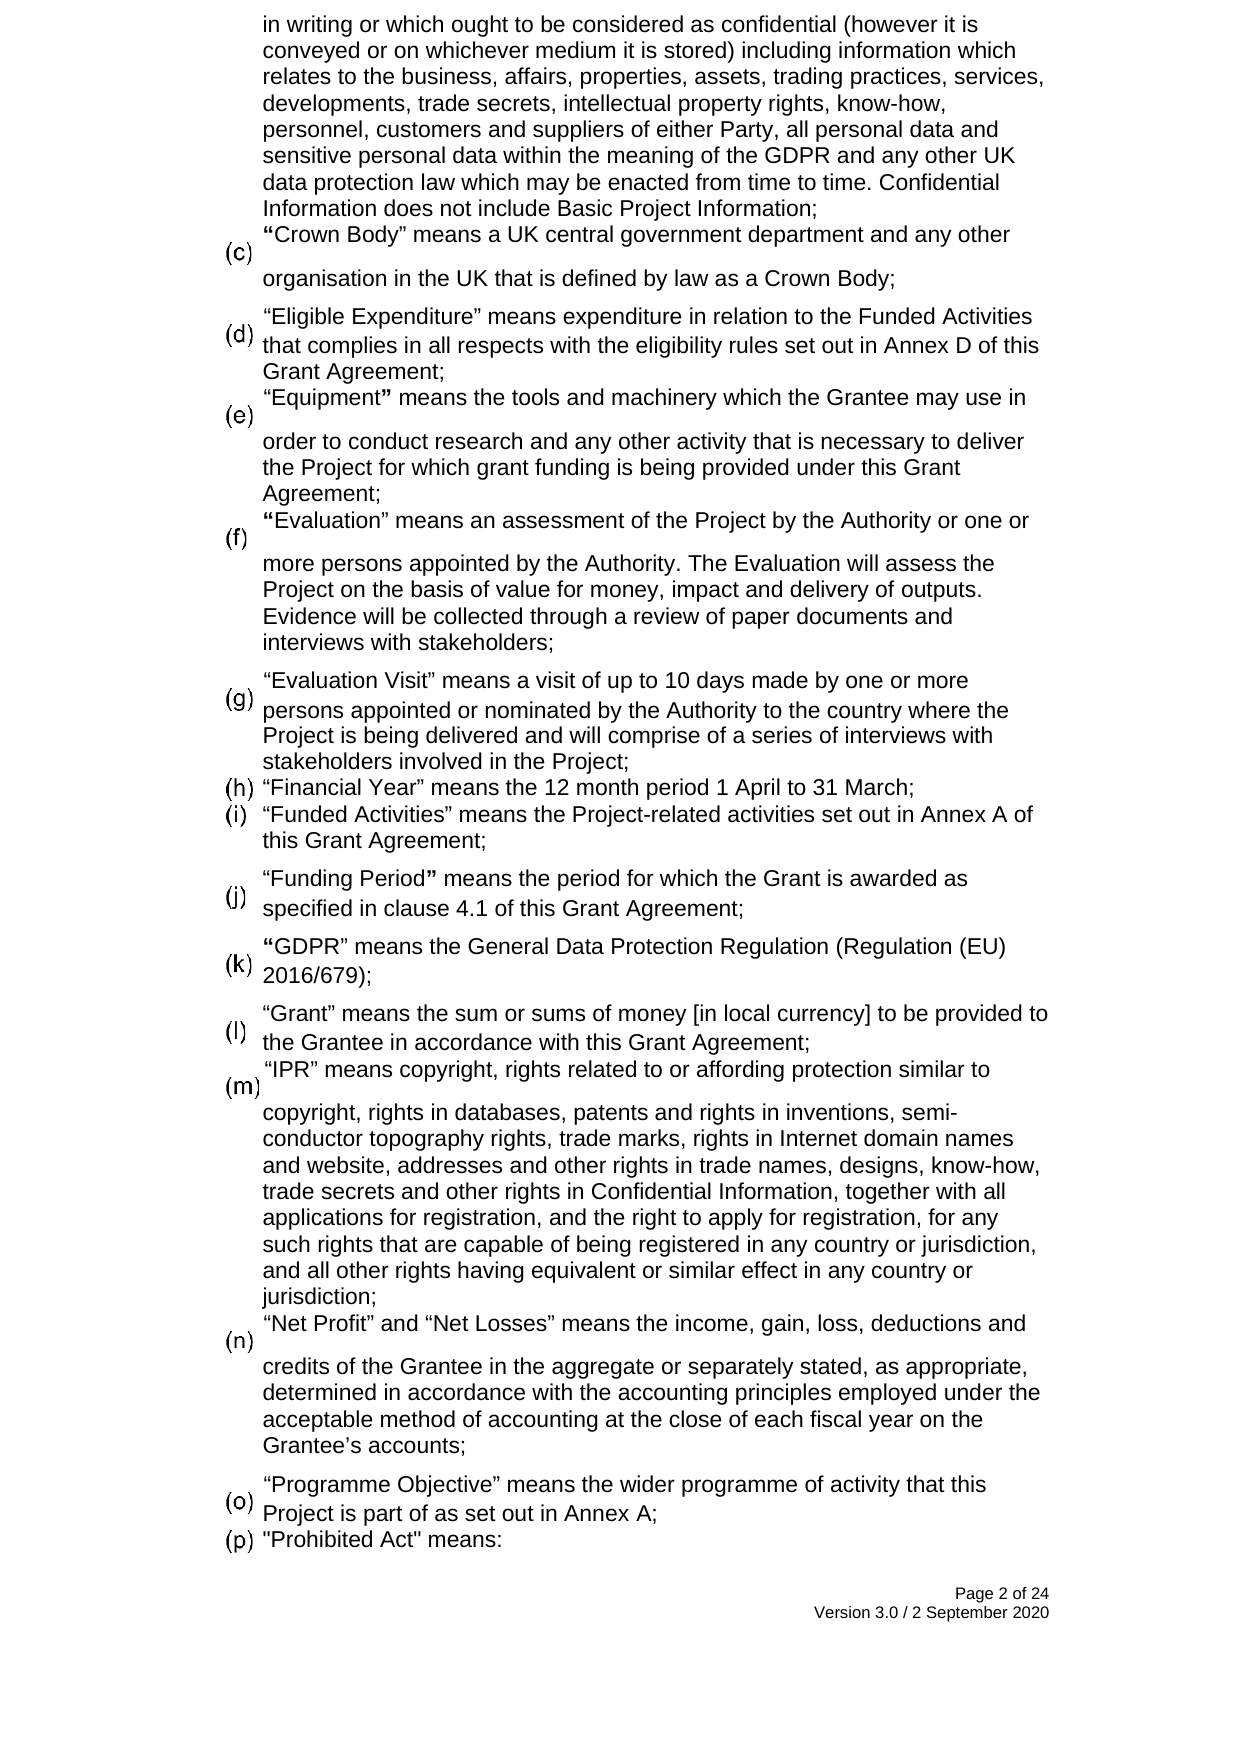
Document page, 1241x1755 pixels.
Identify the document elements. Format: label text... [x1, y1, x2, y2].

text “Funded Activities” means the Project-related activities set out in Annex A of this Grant Agreement; [262, 801, 1035, 853]
text in writing or which ought to be considered as confidential (however it is conveyed or on whichever medium it is stored) including information which relates to the business, affairs, properties, assets, trading practices, services, developments, trade secrets, intellectual property rights, know-how, personnel, customers and suppliers of either Party, all personal data and sensitive personal data within the meaning of the GDPR and any other UK data protection law which may be enacted from time to time. Confidential Information does not include Basic Project Information; [262, 11, 1047, 221]
text "Prohibited Act" means: [262, 1526, 1105, 1552]
text “Grant” means the sum or sums of money [in local currency] to be provided to the Grantee in accordance with this Grant Agreement; [226, 988, 1050, 1055]
text “Evaluation” means an assessment of the Project by the Authority or one or more persons appointed by the Authority. The Evaluation will assess the Project on the basis of value for money, impact and delivery of outputs. [226, 507, 1031, 603]
text “Funding Period” means the period for which the Grant is awarded as specified in clause 4.1 of this Grant Agreement; [226, 853, 970, 921]
text “Equipment” means the tools and machinery which the Grantee may use in order to conduct research and any other activity that is necessary to deliver the Project for which grant funding is being provided under this Grant Agreement; [226, 384, 1028, 507]
text “IPR” means copyright, rights related to or affording protection similar to copyright, rights in databases, patents and rights in inventions, semi- conductor topography rights, trade marks, rights in Internet domain names and website, addresses and other rights in trade names, designs, know-how, trade secrets and other rights in Confidential Information, together with all applications for registration, and the right to apply for registration, for any such rights that are capable of being registered in any country or jurisdiction, and all other rights having equivalent or similar effect in any country or jurisdiction; [226, 1056, 1043, 1310]
text “Net Profit” and “Net Losses” means the income, gain, loss, deductions and credits of the Grantee in the aggregate or separately stated, as appropriate, determined in accordance with the accounting principles employed under the acceptable method of accounting at the close of each fiscal year on the Grantee’s accounts; [226, 1310, 1043, 1458]
text “Financial Year” means the 12 month period 1 April to 31 March; [262, 774, 1105, 801]
text “Crown Body” means a UK central government department and any other organisation in the UK that is defined by law as a Crown Body; [226, 221, 1012, 291]
text “Eligible Expenditure” means expenditure in relation to the Funded Activities that complies in all respects with the eligibility rules set out in Annex D of this Grant Agreement; [226, 291, 1042, 384]
text “GDPR” means the General Data Protection Regulation (Regulation (EU) 2016/679); [226, 921, 1008, 988]
text Evidence will be collected through a review of paper documents and interviews with stakeholders; [262, 603, 955, 655]
text “Programme Objective” means the wider programme of activity that this Project is part of as set out in Annex A; [226, 1458, 988, 1526]
text “Evaluation Visit” means a visit of up to 10 days made by one or more persons appointed or nominated by the Authority to the country where the Project is being delivered and will comprise of a series of interviews with stakeholders involved in the Project; [226, 655, 1011, 774]
